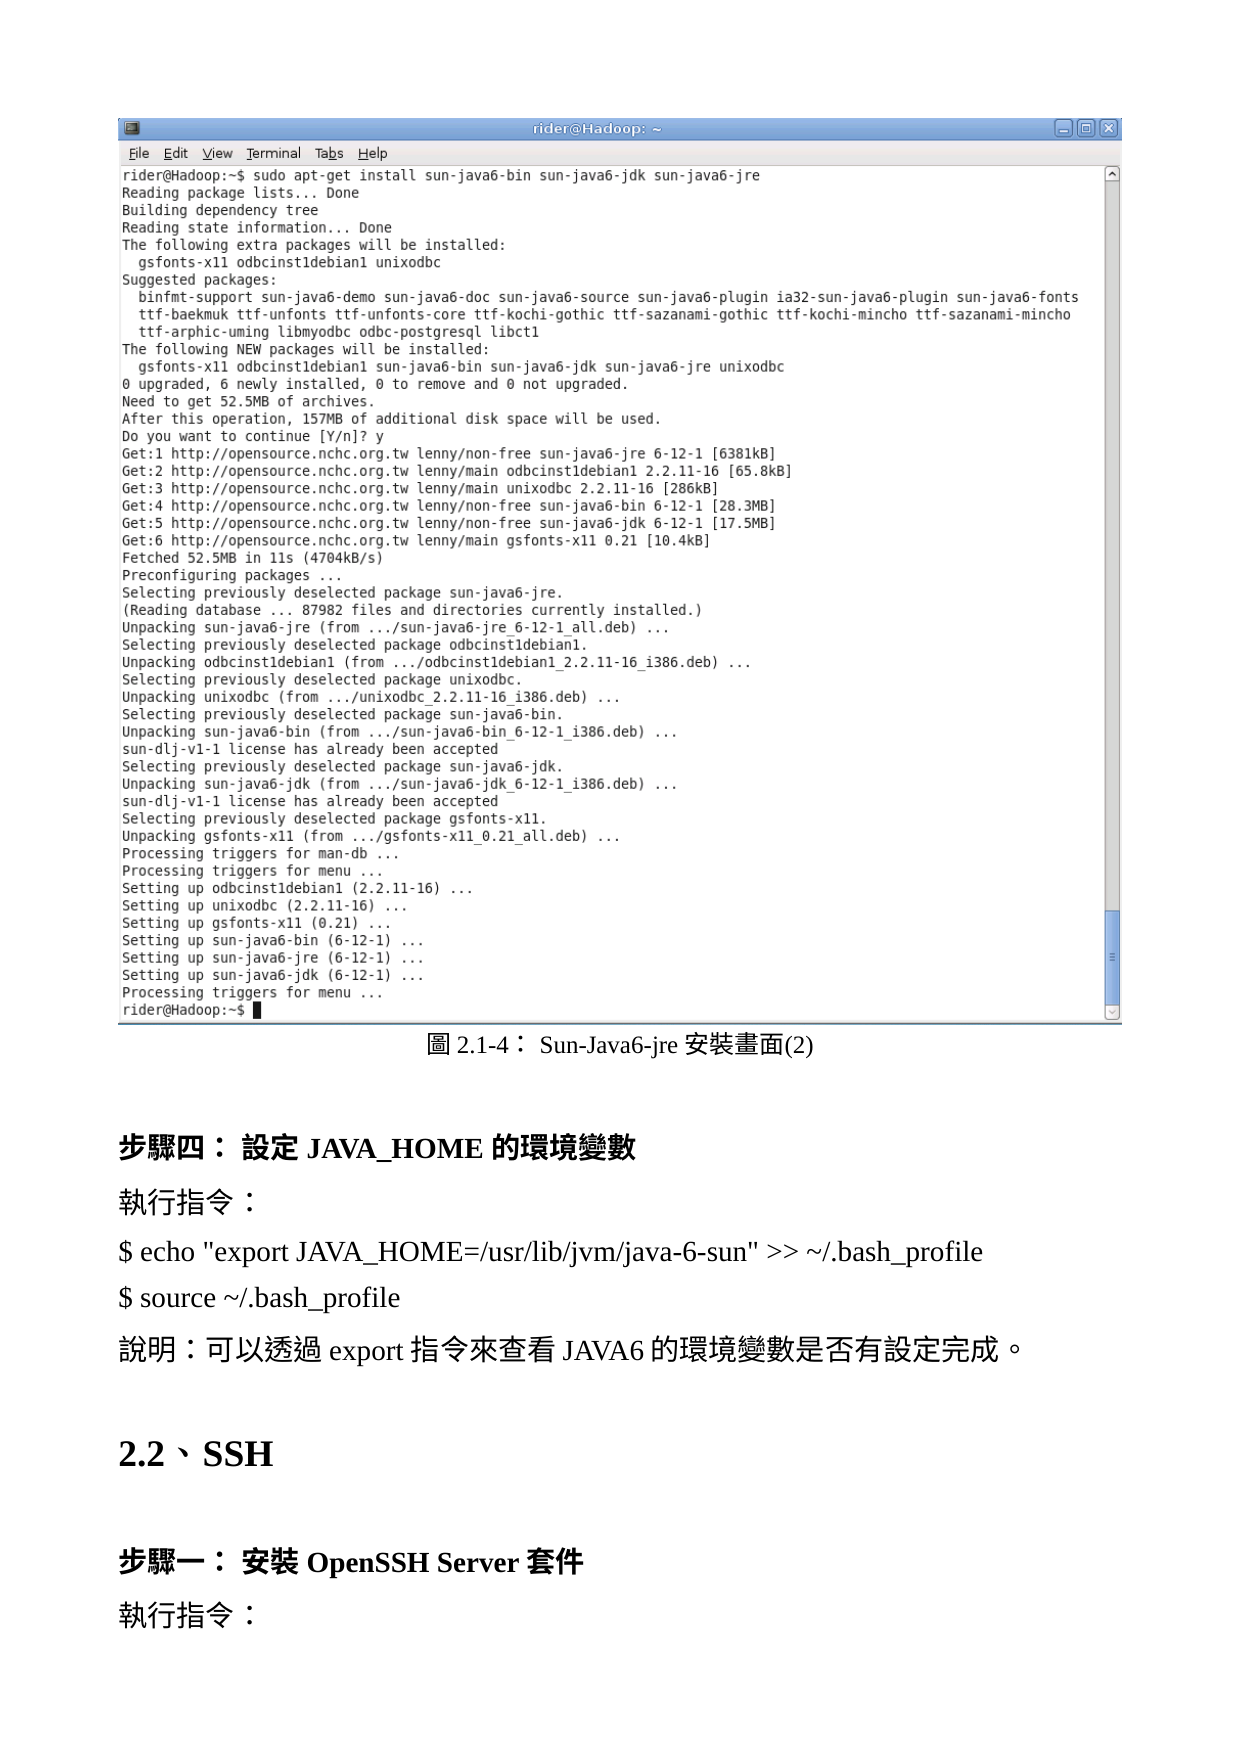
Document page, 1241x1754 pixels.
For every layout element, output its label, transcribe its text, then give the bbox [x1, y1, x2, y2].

picture [118, 118, 1122, 1025]
text 圖2.1-4： Sun-Java6-jre 安裝畫面(2) [118, 1025, 1122, 1061]
text 說明：可以透過 export 指令來查看JAVA6的環境變數是否有設定完成。 [118, 1326, 1122, 1368]
text $ source ~/.bash_profile [118, 1280, 1122, 1313]
text 2.2、SSH [118, 1432, 1122, 1475]
text 執行指令： [118, 1593, 1122, 1635]
text 步驟一： 安裝 OpenSSH Server 套件 [118, 1538, 1122, 1580]
text 步驟四： 設定 JAVA_HOME 的環境變數 [118, 1124, 1122, 1167]
text 執行指令： [118, 1179, 1122, 1221]
text $ echo "export JAVA_HOME=/usr/lib/jvm/java-6-sun" >> ~/.bash_profile [118, 1234, 1122, 1267]
